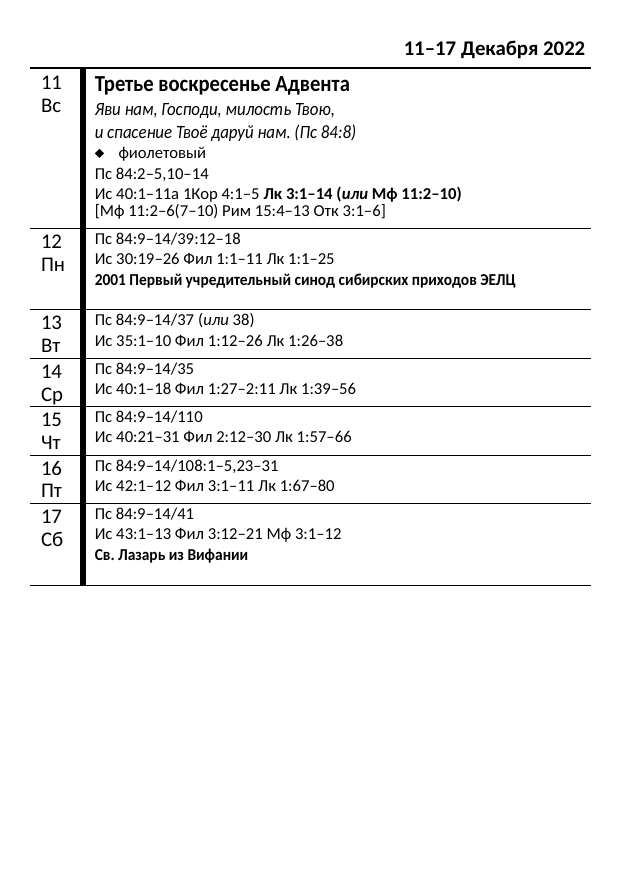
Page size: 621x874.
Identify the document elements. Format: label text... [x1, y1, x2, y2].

table_cell Пс 84:9–14/37 (или 38) Ис 35:1–10 Фил 1:12–26 Лк 1:26–38 [86, 310, 591, 358]
table_cell 14 Ср [30, 359, 80, 406]
table_cell Пс 84:9–14/108:1–5,23–31 Ис 42:1–12 Фил 3:1–11 Лк 1:67–80 [86, 456, 591, 503]
table_cell 12 Пн [30, 229, 80, 309]
table_cell Пс 84:9–14/110 Ис 40:21–31 Фил 2:12–30 Лк 1:57–66 [86, 407, 591, 455]
table_header 11–17 Декабря 2022 [30, 30, 591, 67]
table_cell 15 Чт [30, 407, 80, 455]
table_cell 17 Сб [30, 504, 80, 584]
table_cell 13 Вт [30, 310, 80, 358]
table_cell 16 Пт [30, 456, 80, 503]
table_cell Пс 84:9–14/41 Ис 43:1–13 Фил 3:12–21 Мф 3:1–12 Св. Лазарь из Вифании [86, 504, 591, 584]
table_cell Пс 84:9–14/35 Ис 40:1–18 Фил 1:27–2:11 Лк 1:39–56 [86, 359, 591, 406]
table_cell 11 Вс [30, 69, 80, 228]
table_cell Пс 84:9–14/39:12–18 Ис 30:19–26 Фил 1:1–11 Лк 1:1–25 2001 Первый учредительный синод сибирских приходов ЭЕЛЦ [86, 229, 591, 309]
table_cell Третье воскресенье Адвента Яви нам, Господи, милость Твою, и спасение Твоё даруй нам. (Пс 84:8) фиолетовый Пс 84:2–5,10–14 Ис 40:1–11а 1Кор 4:1–5 Лк 3:1–14 (или Мф 11:2–10) [Мф 11:2–6(7–10) Рим 15:4–13 Отк 3:1–6] [86, 69, 591, 228]
